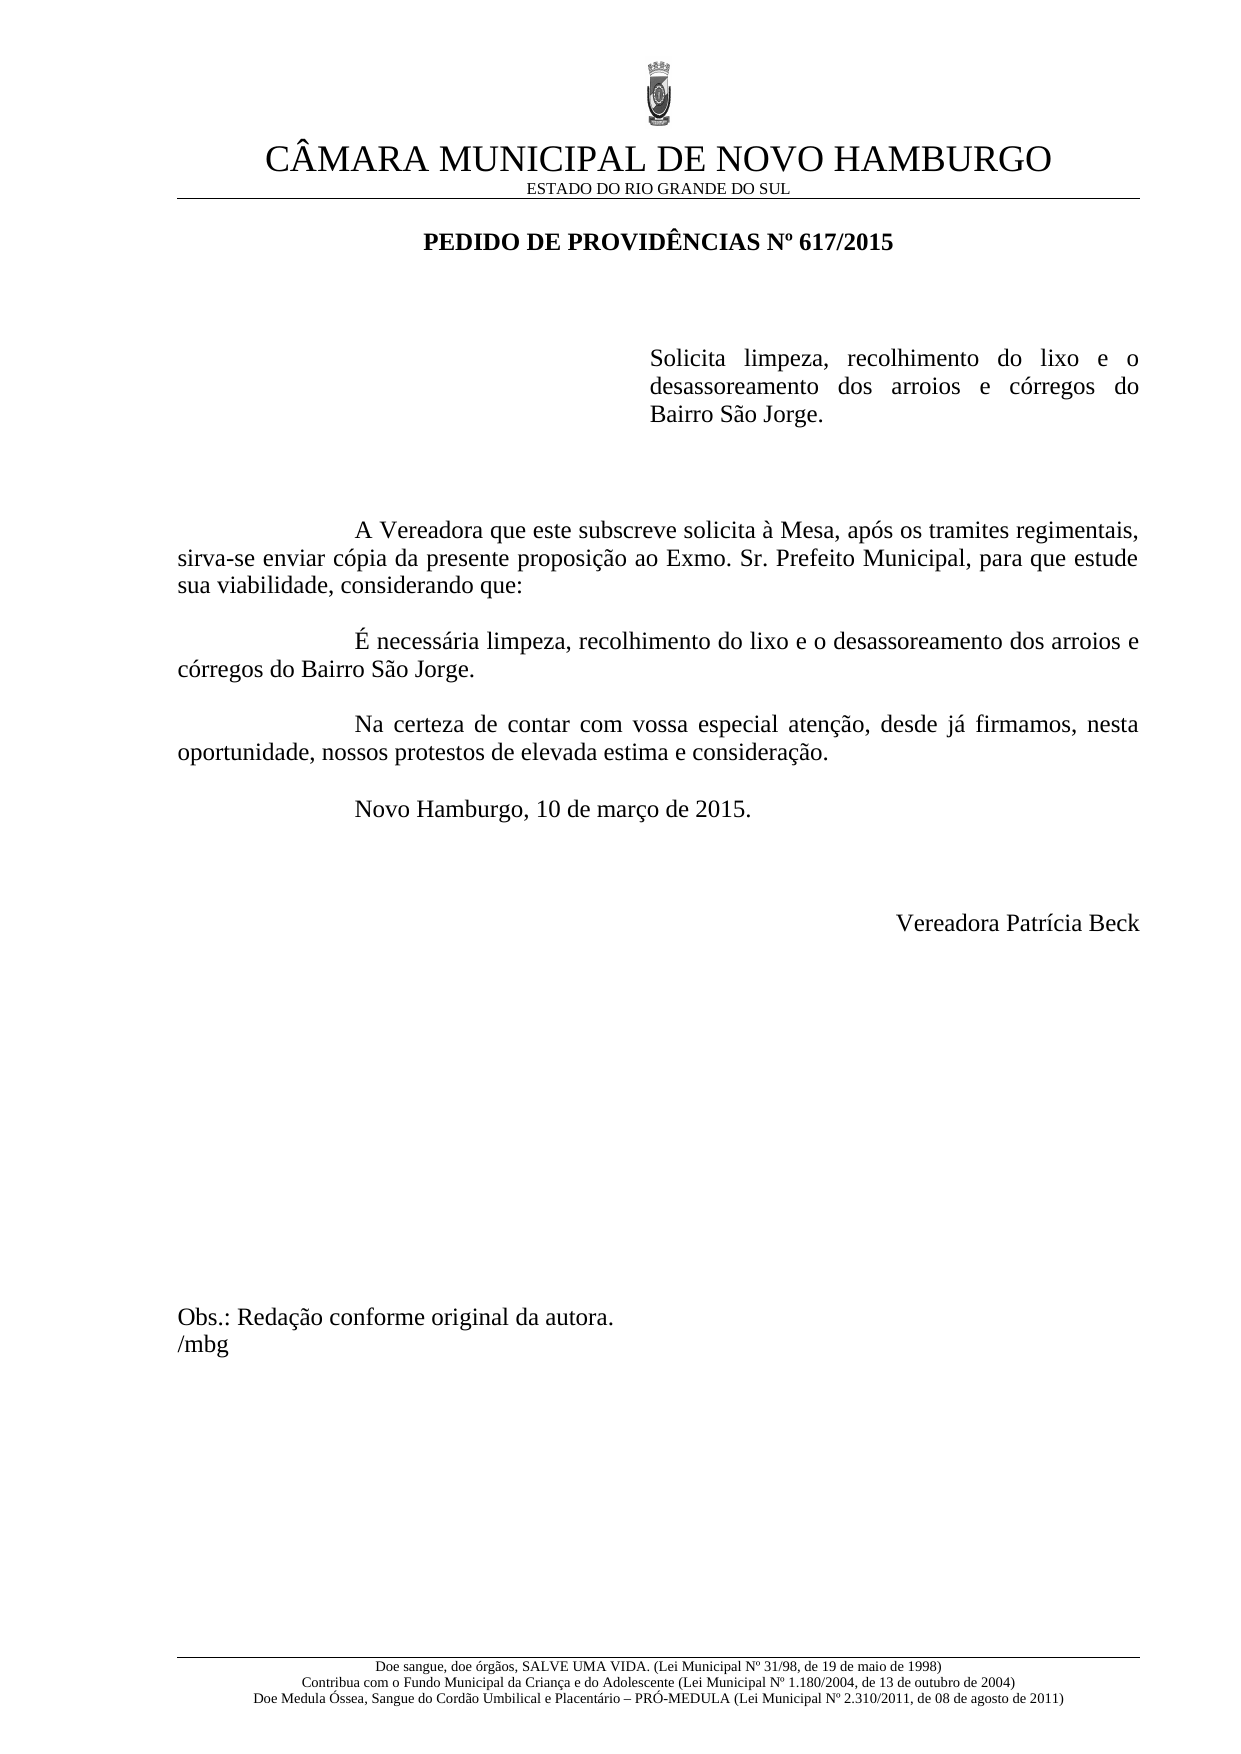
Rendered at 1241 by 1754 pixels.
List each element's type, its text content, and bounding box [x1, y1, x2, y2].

text Solicita limpeza, recolhimento do lixo e o desassoreamento dos arroios e córregos do Bairro São Jorge. [649, 344, 1140, 428]
text Novo Hamburgo, 10 de março de 2015. [177, 795, 1140, 823]
text Na certeza de contar com vossa especial atenção, desde já firmamos, nesta oportunidade, nossos protestos de elevada estima e consideração. [177, 710, 1140, 766]
text A Vereadora que este subscreve solicita à Mesa, após os tramites regimentais, sirva-se enviar cópia da presente proposição ao Exmo. Sr. Prefeito Municipal, para que estude sua viabilidade, considerando que: [177, 516, 1140, 599]
text É necessária limpeza, recolhimento do lixo e o desassoreamento dos arroios e córregos do Bairro São Jorge. [177, 627, 1140, 682]
text Obs.: Redação conforme original da autora. [177, 1303, 1140, 1331]
text PEDIDO DE PROVIDÊNCIAS Nº 617/2015 [177, 228, 1140, 256]
text Vereadora Patrícia Beck [177, 909, 1140, 937]
text /mbg [177, 1331, 1140, 1358]
